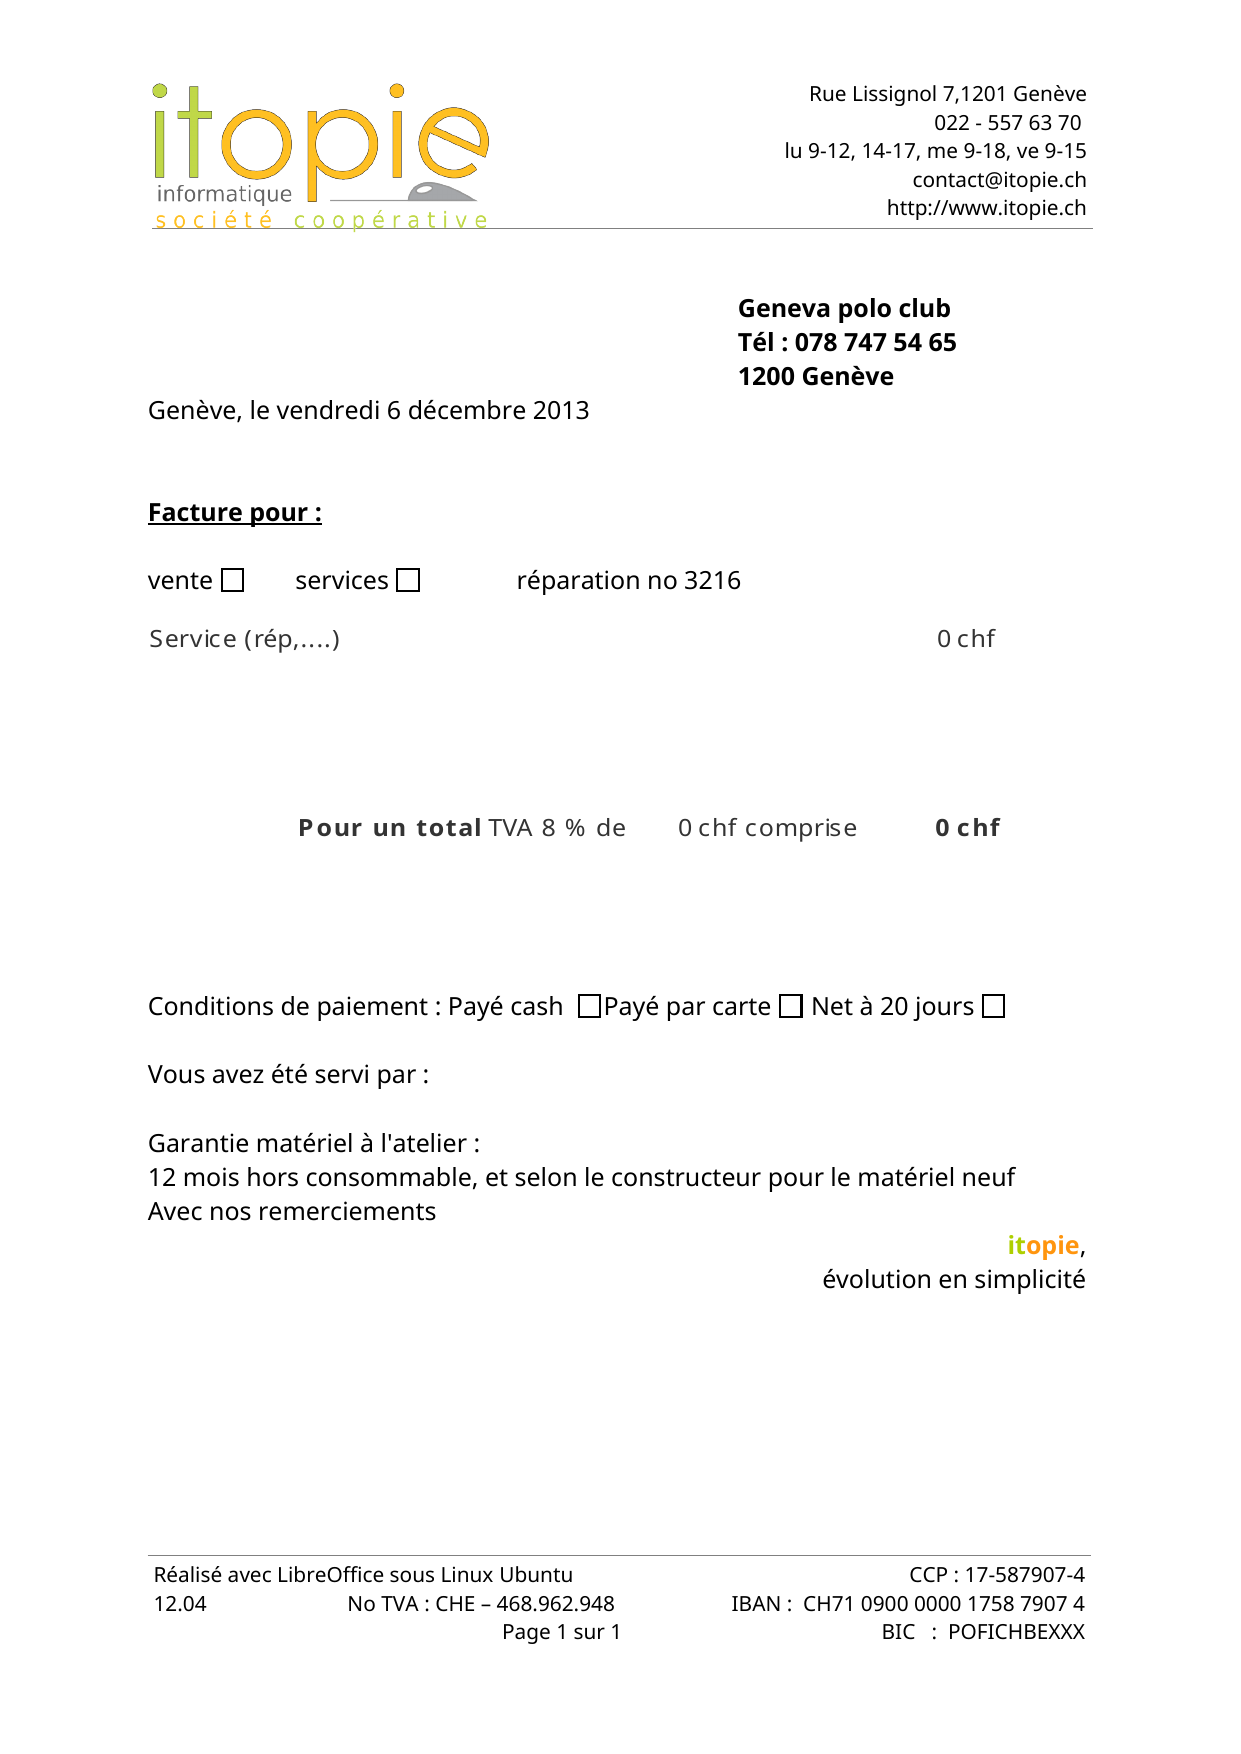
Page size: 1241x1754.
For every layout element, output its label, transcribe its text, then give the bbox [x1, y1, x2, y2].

text Garantie matériel à l'atelier : [148, 1125, 1093, 1159]
text Conditions de paiement : Payé cash Payé par carte Net à 20 jours [148, 989, 1093, 1023]
text Facture pour : [148, 495, 1093, 529]
text vente services réparation no 3216 [148, 563, 1093, 597]
text Avec nos remerciements [148, 1193, 1093, 1227]
text Genève, le vendredi 6 décembre 2013 [148, 392, 1093, 427]
text Vous avez été servi par : [148, 1057, 1093, 1091]
text Geneva polo club [148, 290, 1093, 324]
text 1200 Genève [148, 358, 1093, 392]
picture [138, 72, 500, 244]
text itopie, [148, 1227, 1093, 1262]
text 12 mois hors consommable, et selon le constructeur pour le matériel neuf [148, 1159, 1093, 1193]
text évolution en simplicité [148, 1262, 1093, 1296]
text Tél : 078 747 54 65 [148, 324, 1093, 358]
